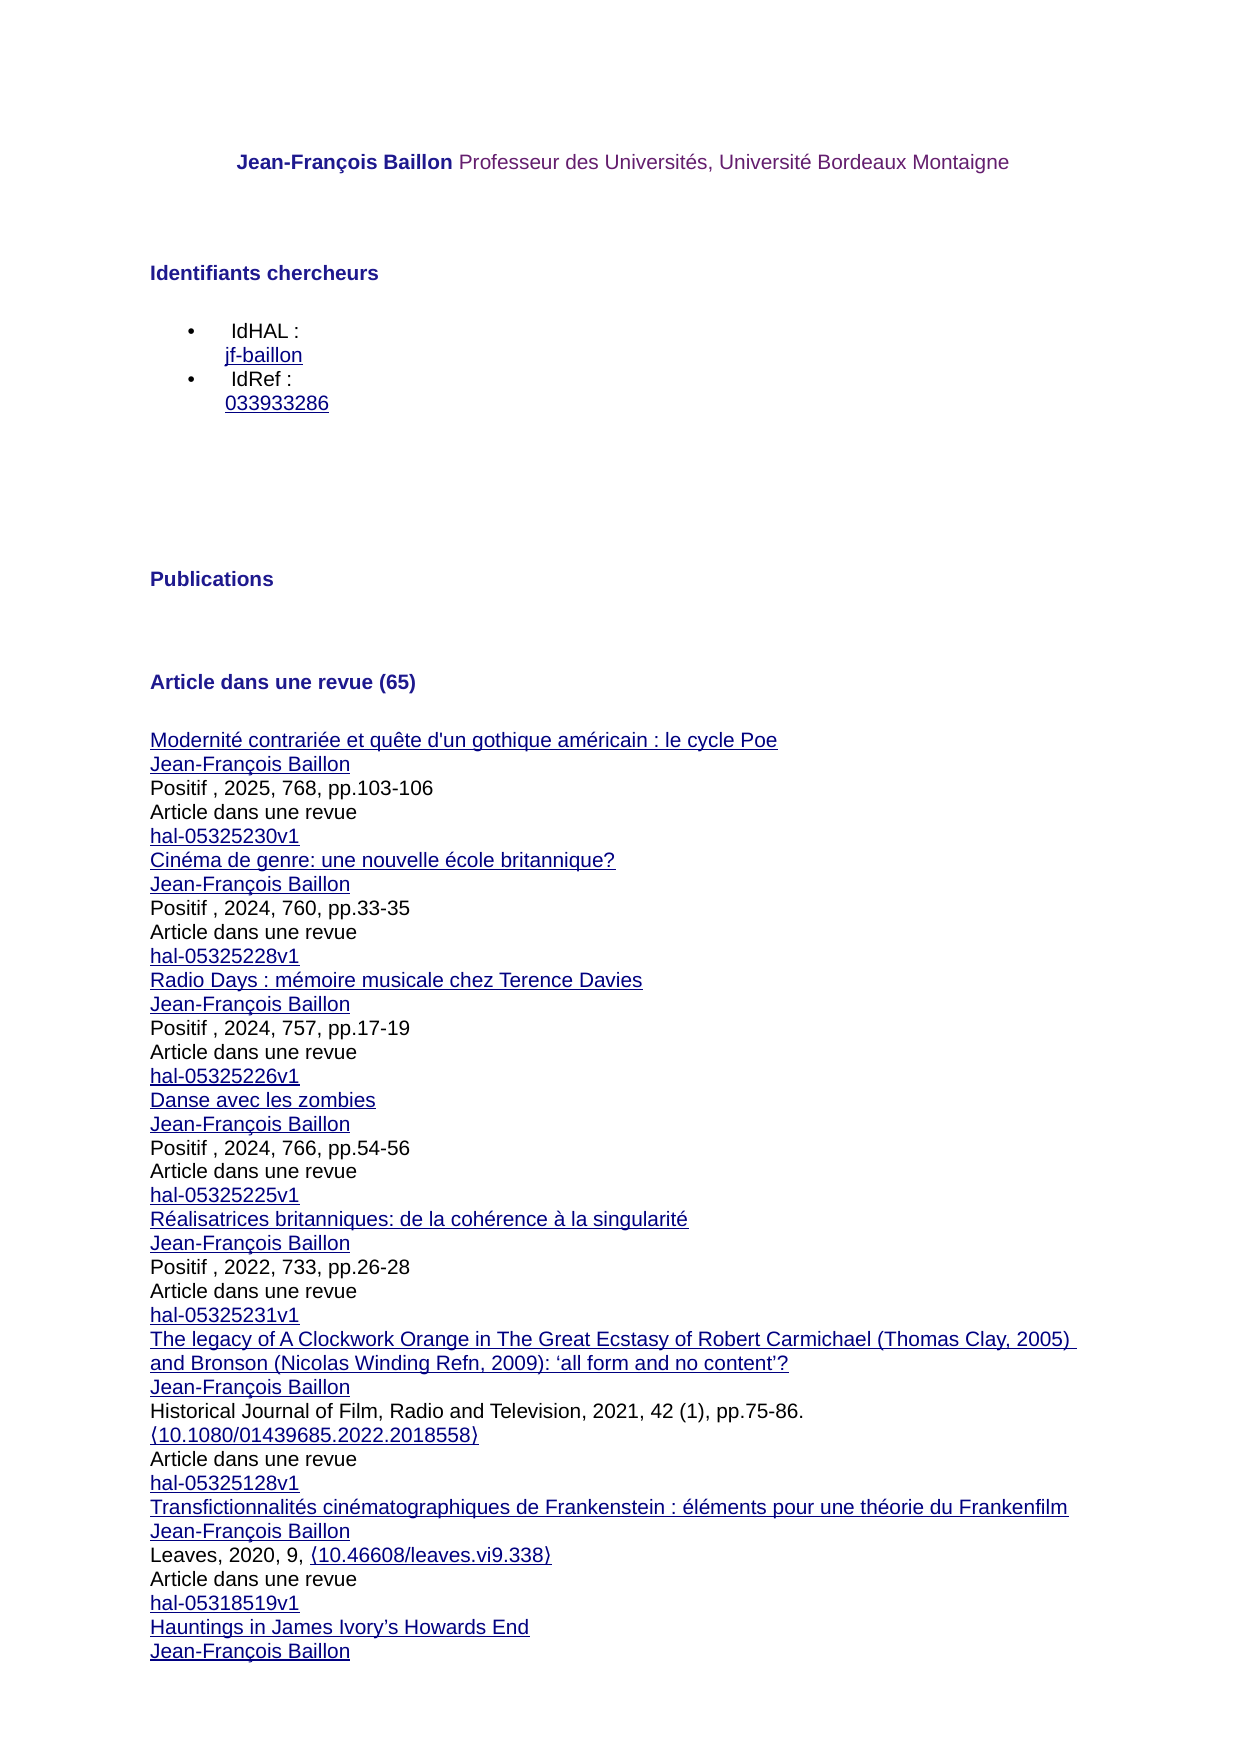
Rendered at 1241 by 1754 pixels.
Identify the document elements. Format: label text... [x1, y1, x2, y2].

table_cell Réalisatrices britanniques: de la cohérence à la singularité Jean-François Baillon Positif , 2022, 733, pp.26-28 Article dans une revue hal-05325231v1 [150, 1207, 1090, 1327]
table_cell Cinéma de genre: une nouvelle école britannique? Jean-François Baillon Positif , 2024, 760, pp.33-35 Article dans une revue hal-05325228v1 [150, 848, 1090, 968]
list jf-baillon [187, 343, 1090, 367]
subtitle Publications [150, 567, 1090, 591]
table_cell Radio Days : mémoire musicale chez Terence Davies Jean-François Baillon Positif , 2024, 757, pp.17-19 Article dans une revue hal-05325226v1 [150, 968, 1090, 1087]
table_cell Hauntings in James Ivory’s Howards End Jean-François Baillon [150, 1615, 1090, 1662]
list 033933286 [187, 391, 1090, 414]
table_header Modernité contrariée et quête d'un gothique américain : le cycle Poe Jean-François Baillon Positif , 2025, 768, pp.103-106 Article dans une revue hal-05325230v1 [150, 728, 1090, 848]
list IdRef : [187, 367, 1090, 391]
table_cell Transfictionnalités cinématographiques de Frankenstein : éléments pour une théorie du Frankenfilm Jean-François Baillon Leaves, 2020, 9, ⟨10.46608/leaves.vi9.338⟩ Article dans une revue hal-05318519v1 [150, 1495, 1090, 1614]
table_cell Danse avec les zombies Jean-François Baillon Positif , 2024, 766, pp.54-56 Article dans une revue hal-05325225v1 [150, 1088, 1090, 1207]
subtitle Jean-François Baillon Professeur des Universités, Université Bordeaux Montaigne [150, 150, 1090, 174]
subtitle Article dans une revue (65) [150, 670, 1090, 694]
subtitle Identifiants chercheurs [150, 260, 1090, 284]
table_cell The legacy of A Clockwork Orange in The Great Ecstasy of Robert Carmichael (Thomas Clay, 2005) and Bronson (Nicolas Winding Refn, 2009): ‘all form and no content’? Jean-François Baillon Historical Journal of Film, Radio and Television, 2021, 42 (1), pp.75-86. ⟨10.1080/01439685.2022.2018558⟩ Article dans une revue hal-05325128v1 [150, 1327, 1090, 1495]
list IdHAL : [187, 319, 1090, 343]
